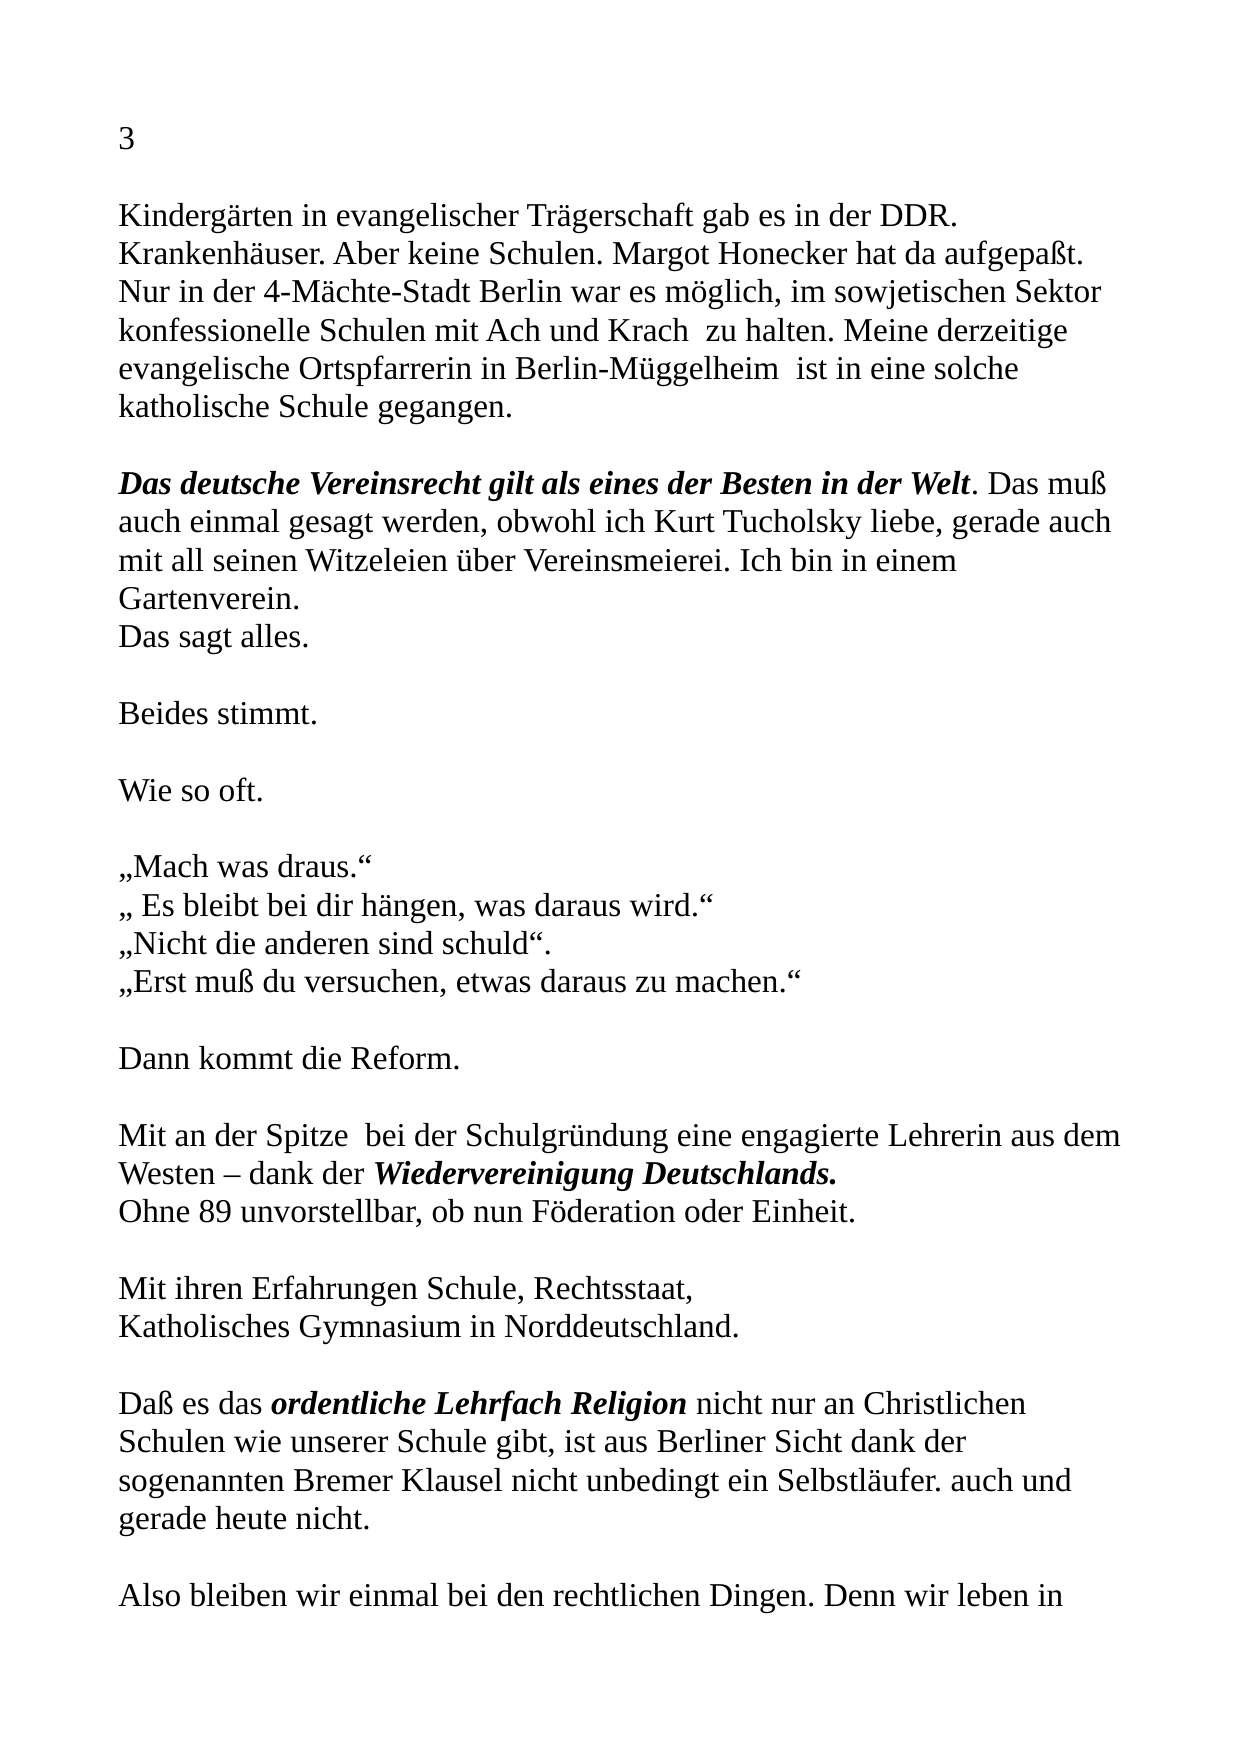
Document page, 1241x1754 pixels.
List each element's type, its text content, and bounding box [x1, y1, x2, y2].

text „Mach was draus.“ [118, 846, 1122, 885]
text Wie so oft. [118, 770, 1122, 808]
text Also bleiben wir einmal bei den rechtlichen Dingen. Denn wir leben in [118, 1575, 1122, 1613]
text Das sagt alles. [118, 616, 1122, 655]
text Mit an der Spitze bei der Schulgründung eine engagierte Lehrerin aus dem Westen – dank der Wiedervereinigung Deutschlands. [118, 1115, 1122, 1191]
text Ohne 89 unvorstellbar, ob nun Föderation oder Einheit. [118, 1191, 1122, 1230]
text Kindergärten in evangelischer Trägerschaft gab es in der DDR. Krankenhäuser. Aber keine Schulen. Margot Honecker hat da aufgepaßt. [118, 195, 1122, 271]
text Katholisches Gymnasium in Norddeutschland. [118, 1306, 1122, 1345]
text „Nicht die anderen sind schuld“. [118, 923, 1122, 961]
text Daß es das ordentliche Lehrfach Religion nicht nur an Christlichen Schulen wie unserer Schule gibt, ist aus Berliner Sicht dank der sogenannten Bremer Klausel nicht unbedingt ein Selbstläufer. auch und gerade heute nicht. [118, 1383, 1122, 1536]
text Dann kommt die Reform. [118, 1038, 1122, 1076]
text Das deutsche Vereinsrecht gilt als eines der Besten in der Welt. Das muß auch einmal gesagt werden, obwohl ich Kurt Tucholsky liebe, gerade auch mit all seinen Witzeleien über Vereinsmeierei. Ich bin in einem Gartenverein. [118, 463, 1122, 616]
text Mit ihren Erfahrungen Schule, Rechtsstaat, [118, 1268, 1122, 1306]
text „Erst muß du versuchen, etwas daraus zu machen.“ [118, 961, 1122, 1000]
text 3 [118, 118, 1122, 156]
text Nur in der 4-Mächte-Stadt Berlin war es möglich, im sowjetischen Sektor konfessionelle Schulen mit Ach und Krach zu halten. Meine derzeitige evangelische Ortspfarrerin in Berlin-Müggelheim ist in eine solche katholische Schule gegangen. [118, 271, 1122, 425]
text „ Es bleibt bei dir hängen, was daraus wird.“ [118, 885, 1122, 923]
text Beides stimmt. [118, 693, 1122, 731]
